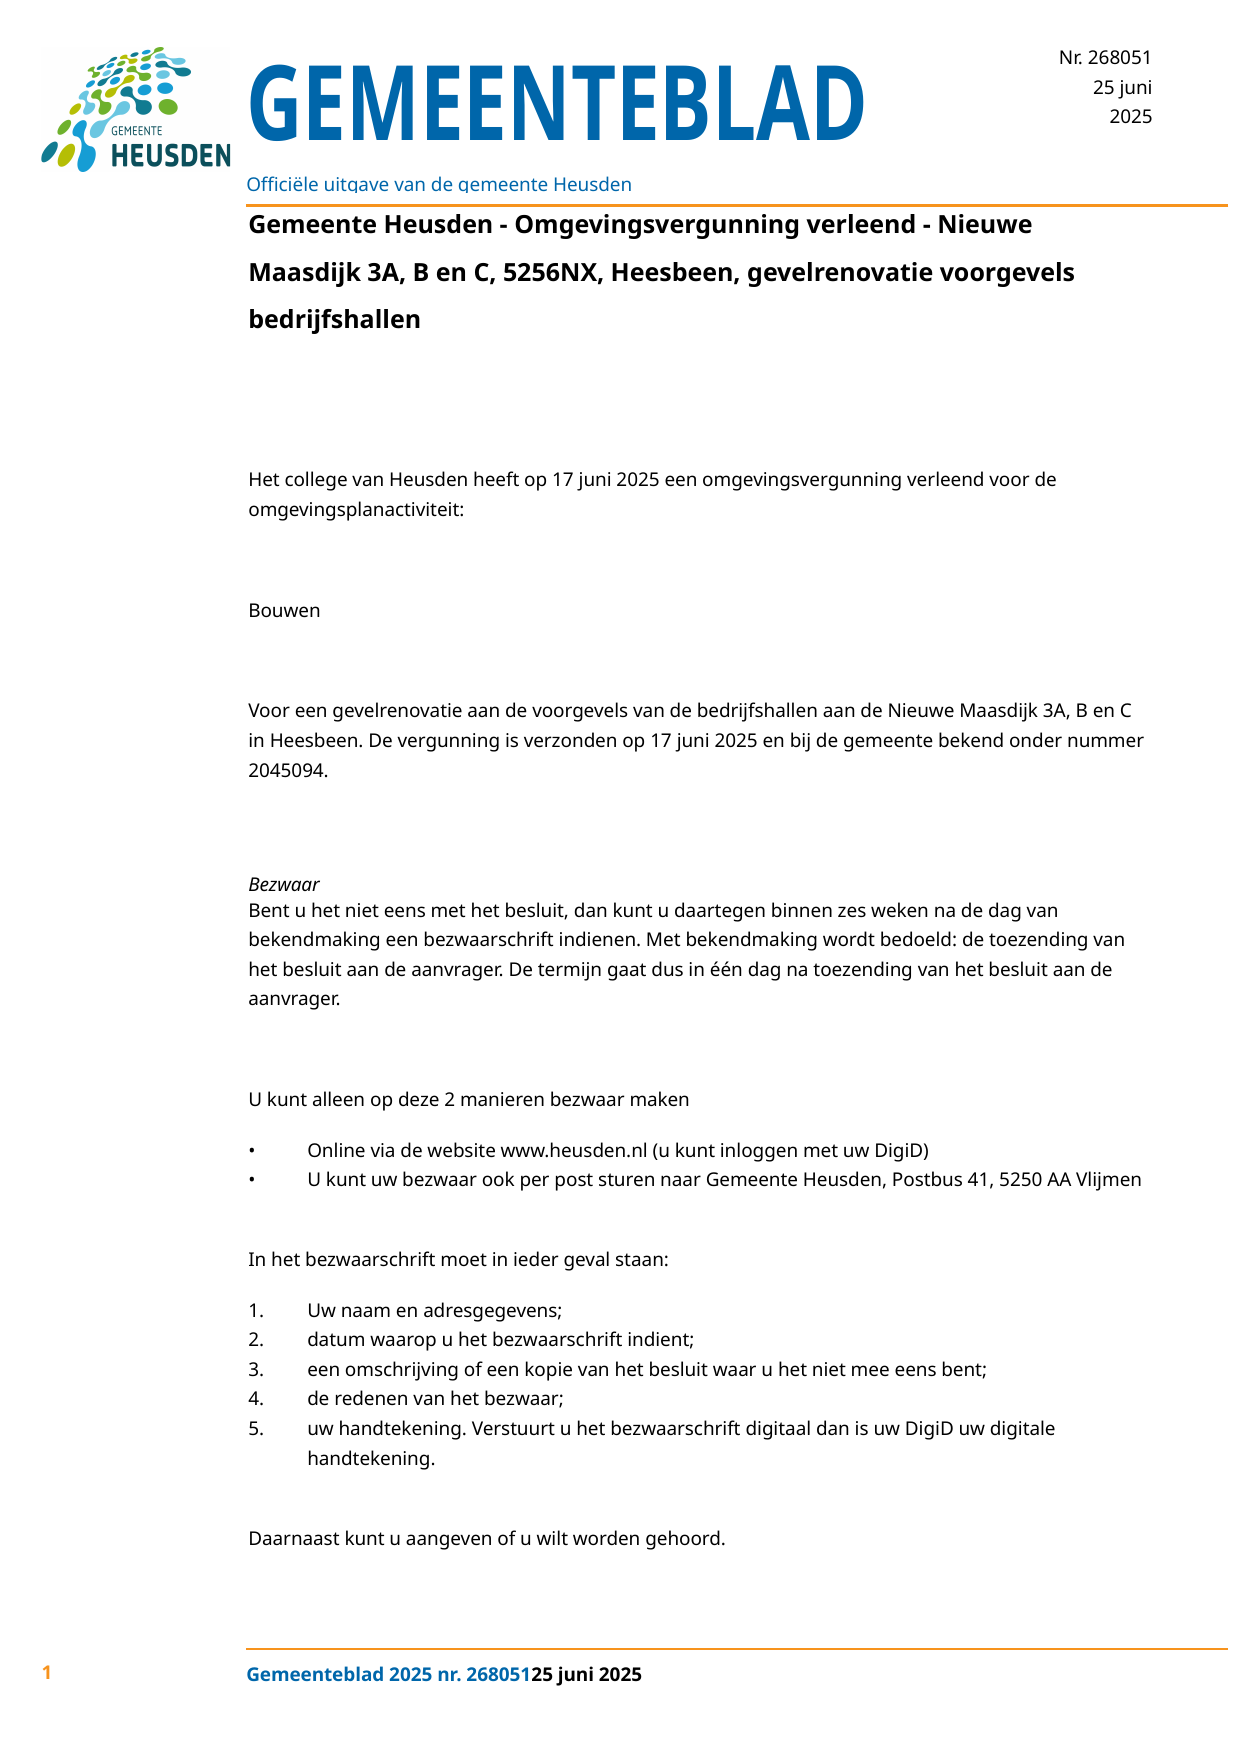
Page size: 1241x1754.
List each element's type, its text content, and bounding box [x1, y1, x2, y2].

list Online via de website www.heusden.nl (u kunt inloggen met uw DigiD) [248, 1137, 1152, 1163]
list de redenen van het bezwaar; [248, 1386, 1152, 1411]
list een omschrijving of een kopie van het besluit waar u het niet mee eens bent; [248, 1356, 1152, 1382]
text Het college van Heusden heeft op 17 juni 2025 een omgevingsvergunning verleend voor de omgevingsplanactiviteit: [248, 466, 1152, 522]
list U kunt uw bezwaar ook per post sturen naar Gemeente Heusden, Postbus 41, 5250 AA Vlijmen [248, 1166, 1152, 1192]
text Daarnaast kunt u aangeven of u wilt worden gehoord. [248, 1525, 1152, 1551]
list Uw naam en adresgegevens; [248, 1297, 1152, 1323]
text Bezwaar [248, 871, 1152, 897]
list datum waarop u het bezwaarschrift indient; [248, 1326, 1152, 1352]
text Gemeente Heusden - Omgevingsvergunning verleend - Nieuwe Maasdijk 3A, B en C, 5256NX, Heesbeen, gevelrenovatie voorgevels bedrijfshallen [248, 207, 1152, 336]
text U kunt alleen op deze 2 manieren bezwaar maken [248, 1086, 1152, 1112]
text In het bezwaarschrift moet in ieder geval staan: [248, 1246, 1152, 1272]
list uw handtekening. Verstuurt u het bezwaarschrift digitaal dan is uw DigiD uw digitale handtekening. [248, 1415, 1152, 1471]
text Bent u het niet eens met het besluit, dan kunt u daartegen binnen zes weken na de dag van bekendmaking een bezwaarschrift indienen. Met bekendmaking wordt bedoeld: de toezending van het besluit aan de aanvrager. De termijn gaat dus in één dag na toezending van het besluit aan de aanvrager. [248, 897, 1152, 1011]
text Voor een gevelrenovatie aan de voorgevels van de bedrijfshallen aan de Nieuwe Maasdijk 3A, B en C in Heesbeen. De vergunning is verzonden op 17 juni 2025 en bij de gemeente bekend onder nummer 2045094. [248, 698, 1152, 782]
text Bouwen [248, 597, 1152, 622]
picture [41, 47, 231, 172]
